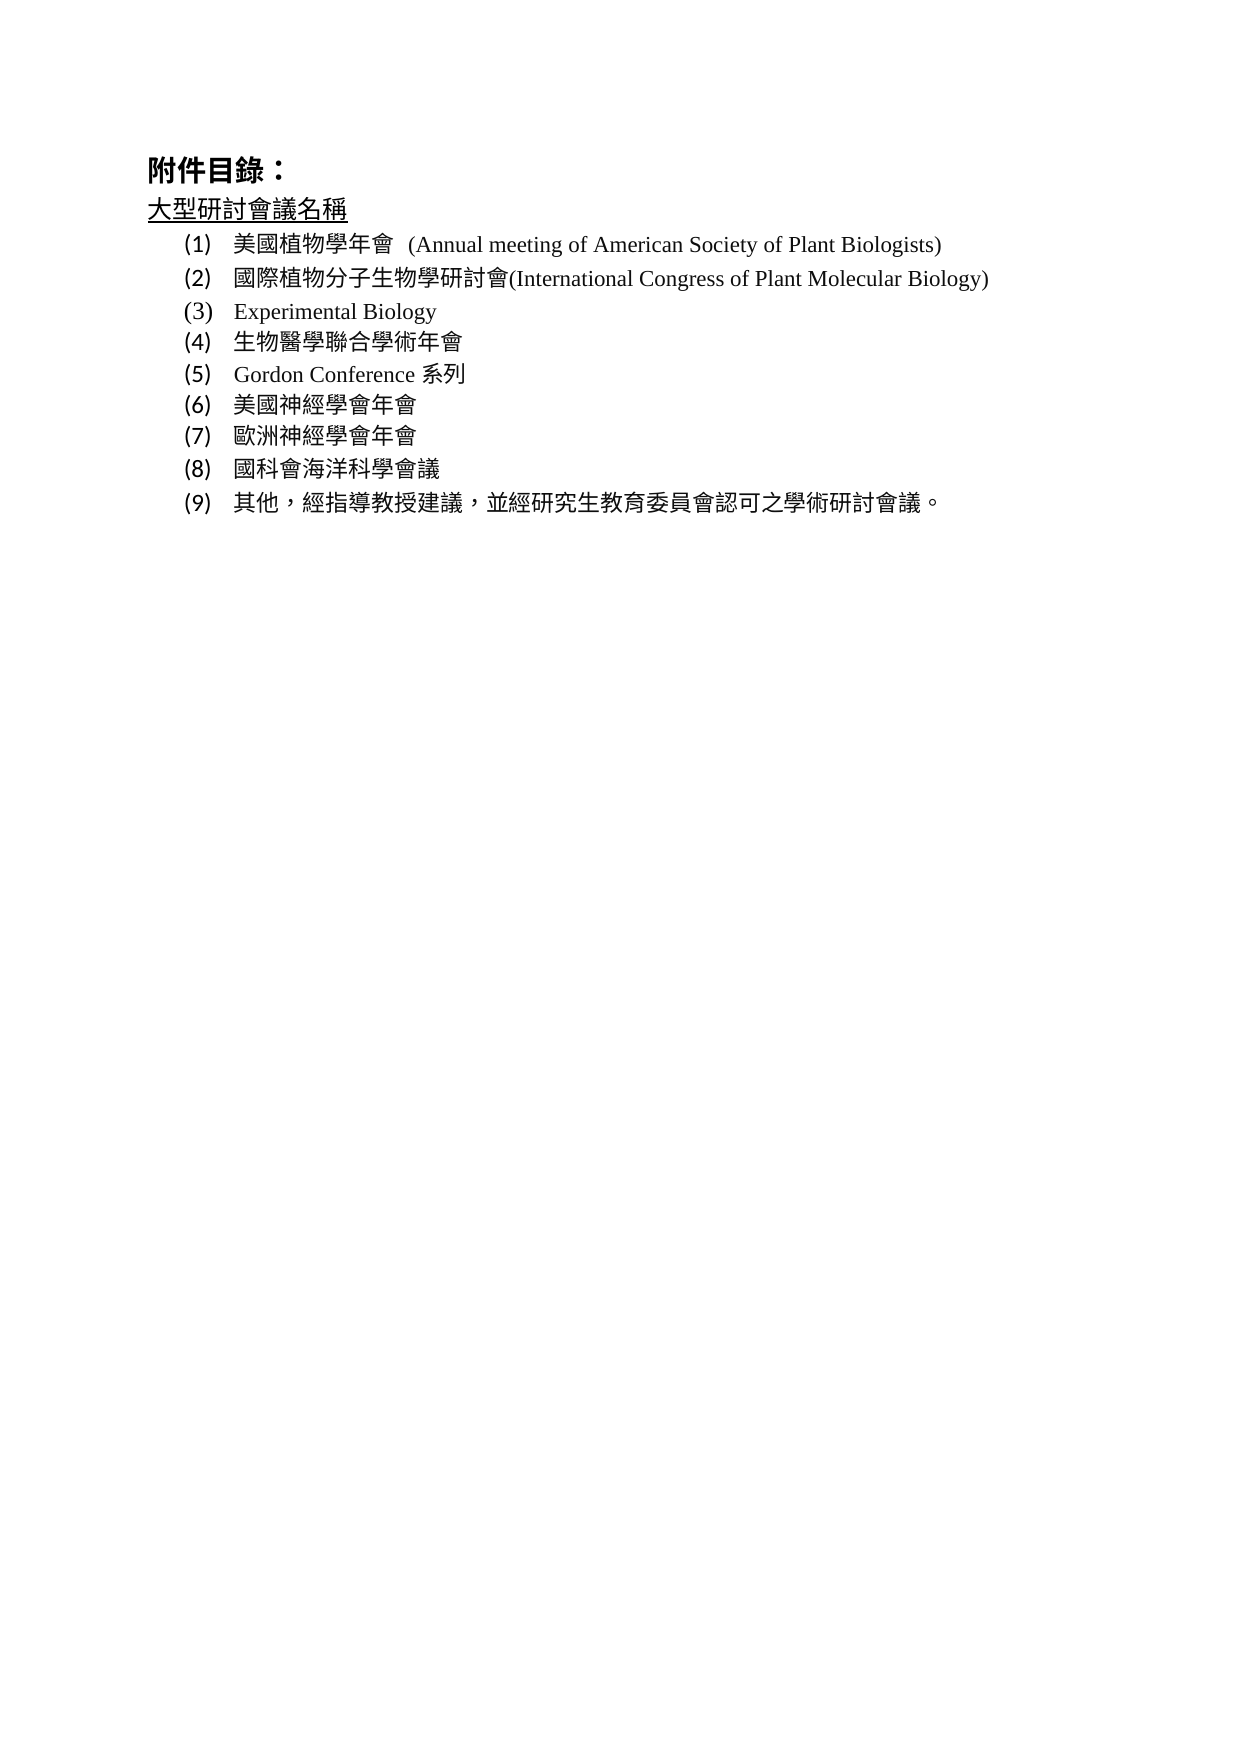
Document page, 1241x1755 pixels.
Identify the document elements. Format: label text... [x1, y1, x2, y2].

list 國際植物分子生物學研討會(International Congress of Plant Molecular Biology) [184, 259, 1112, 293]
text 附件目錄： [148, 148, 1087, 190]
list 美國神經學會年會 [184, 389, 1112, 420]
list 國科會海洋科學會議 [184, 451, 1112, 484]
list 其他，經指導教授建議，並經研究生教育委員會認可之學術研討會議。 [184, 484, 1112, 518]
list 美國植物學年會 (Annual meeting of American Society of Plant Biologists) [184, 226, 1112, 259]
list Experimental Biology [184, 293, 1112, 326]
list 生物醫學聯合學術年會 [184, 326, 1112, 357]
text 大型研討會議名稱 [148, 190, 1087, 226]
list Gordon Conference 系列 [184, 357, 1112, 389]
list 歐洲神經學會年會 [184, 420, 1112, 451]
